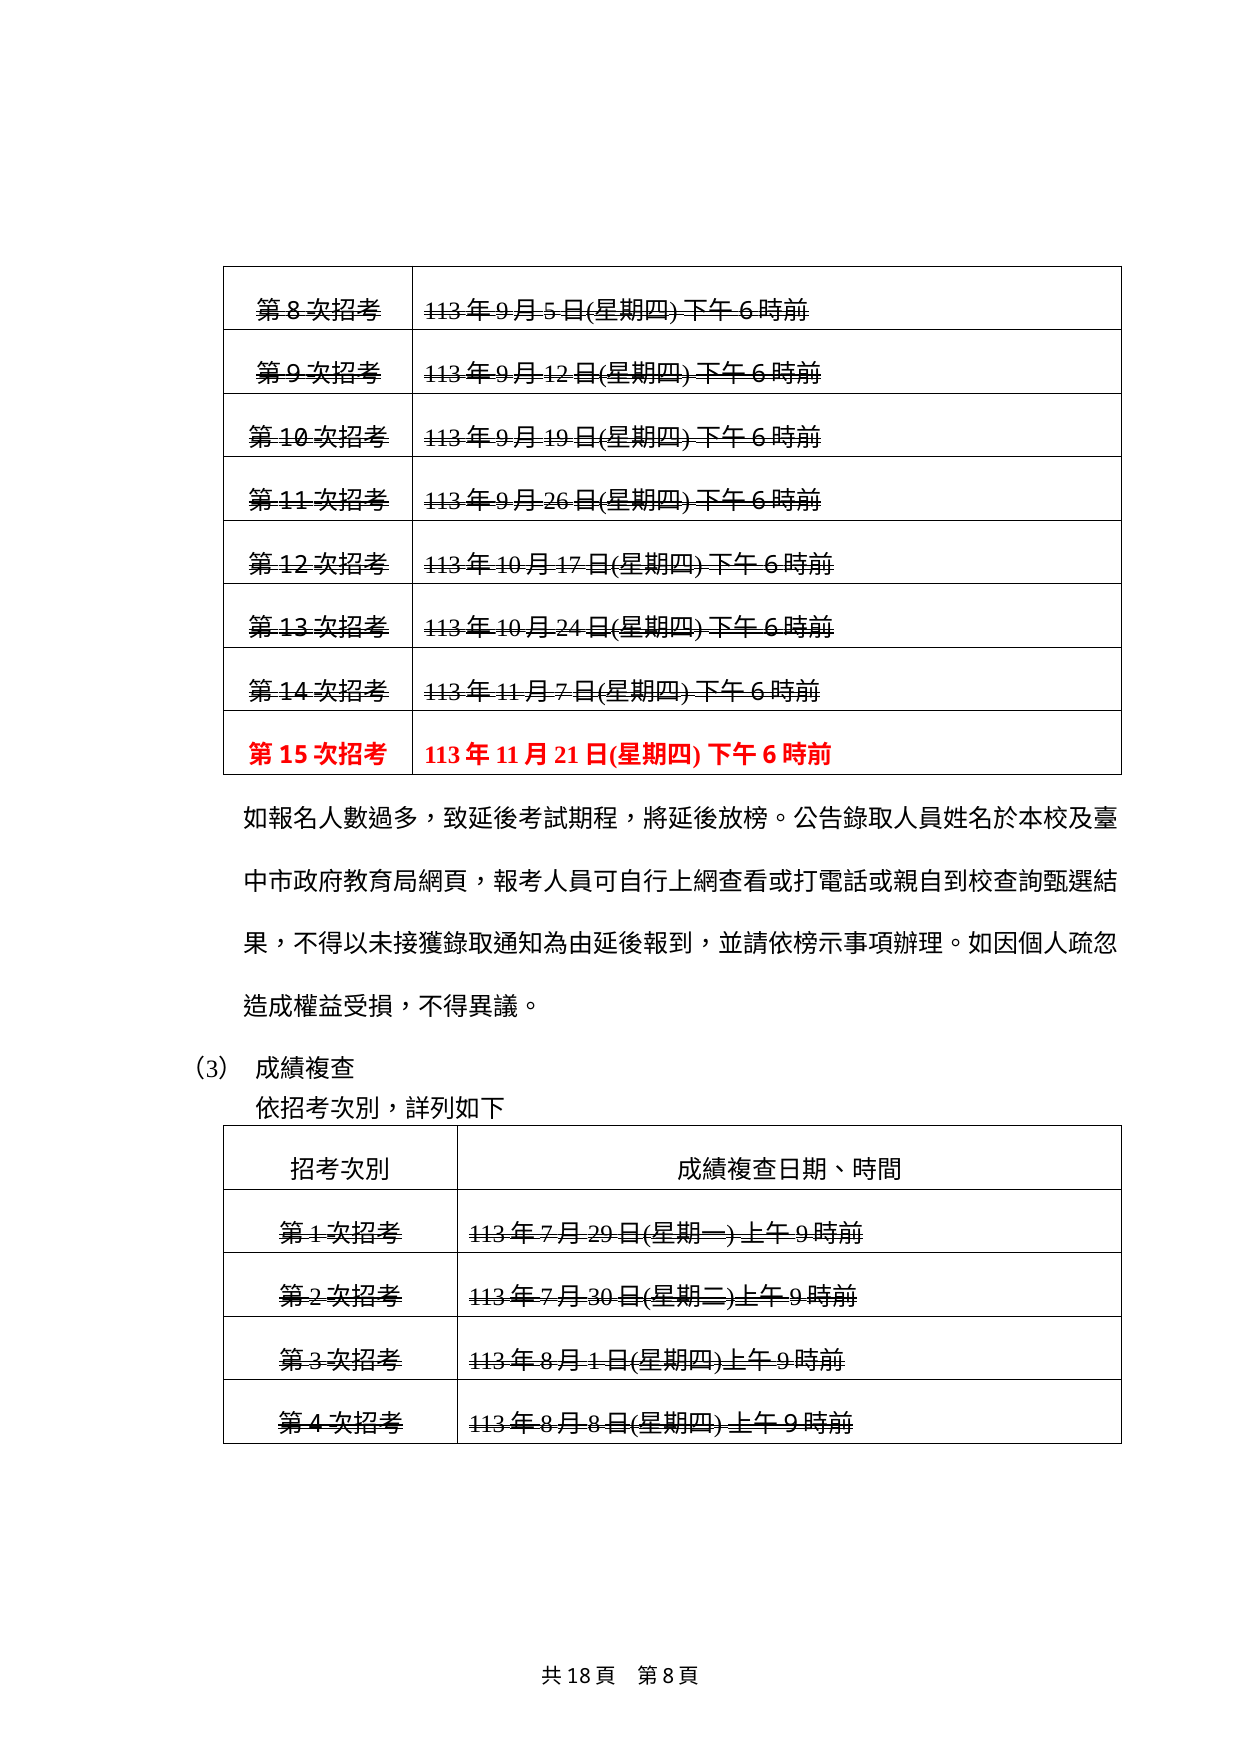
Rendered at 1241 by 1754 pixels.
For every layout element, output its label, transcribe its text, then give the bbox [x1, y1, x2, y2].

table_cell 113年11月21日(星期四) 下午6時前 [413, 711, 1121, 774]
text 依招考次別，詳列如下 [256, 1087, 1122, 1125]
table_cell 113年8月8日(星期四) 上午9時前 [458, 1380, 1121, 1443]
list 成績複查 [181, 1025, 1122, 1087]
table_cell 113年7月29日(星期一) 上午9時前 [458, 1190, 1121, 1252]
table_cell 第13次招考 [224, 584, 412, 647]
table_cell 第9次招考 [224, 330, 412, 393]
table_cell 113年9月19日(星期四) 下午6時前 [413, 394, 1121, 456]
table_cell 第10次招考 [224, 394, 412, 456]
table_cell 第2次招考 [224, 1253, 457, 1316]
table_cell 第12次招考 [224, 521, 412, 583]
table_header 成績複查日期、時間 [458, 1126, 1121, 1188]
table_cell 第3次招考 [224, 1317, 457, 1379]
table_header 招考次別 [224, 1126, 457, 1188]
text 如報名人數過多，致延後考試期程，將延後放榜。公告錄取人員姓名於本校及臺中市政府教育局網頁，報考人員可自行上網查看或打電話或親自到校查詢甄選結果，不得以未接獲錄取通知為由延後報到，並請依榜示事項辦理。如因個人疏忽造成權益受損，不得異議。 [243, 775, 1122, 1025]
table_cell 113年9月5日(星期四) 下午6時前 [413, 267, 1121, 329]
table_cell 113年9月12日(星期四) 下午6時前 [413, 330, 1121, 393]
table_cell 第15次招考 [224, 711, 412, 774]
table_cell 第8次招考 [224, 267, 412, 329]
table_cell 113年11月7日(星期四) 下午6時前 [413, 648, 1121, 710]
table_cell 第4次招考 [224, 1380, 457, 1443]
table_cell 113年8月1日(星期四)上午9時前 [458, 1317, 1121, 1379]
table_cell 第11次招考 [224, 457, 412, 520]
table_cell 113年10月24日(星期四) 下午6時前 [413, 584, 1121, 647]
table_cell 第14次招考 [224, 648, 412, 710]
table_cell 113年9月26日(星期四) 下午6時前 [413, 457, 1121, 520]
table_cell 第1次招考 [224, 1190, 457, 1252]
table_cell 113年7月30日(星期二)上午9時前 [458, 1253, 1121, 1316]
table_cell 113年10月17日(星期四) 下午6時前 [413, 521, 1121, 583]
